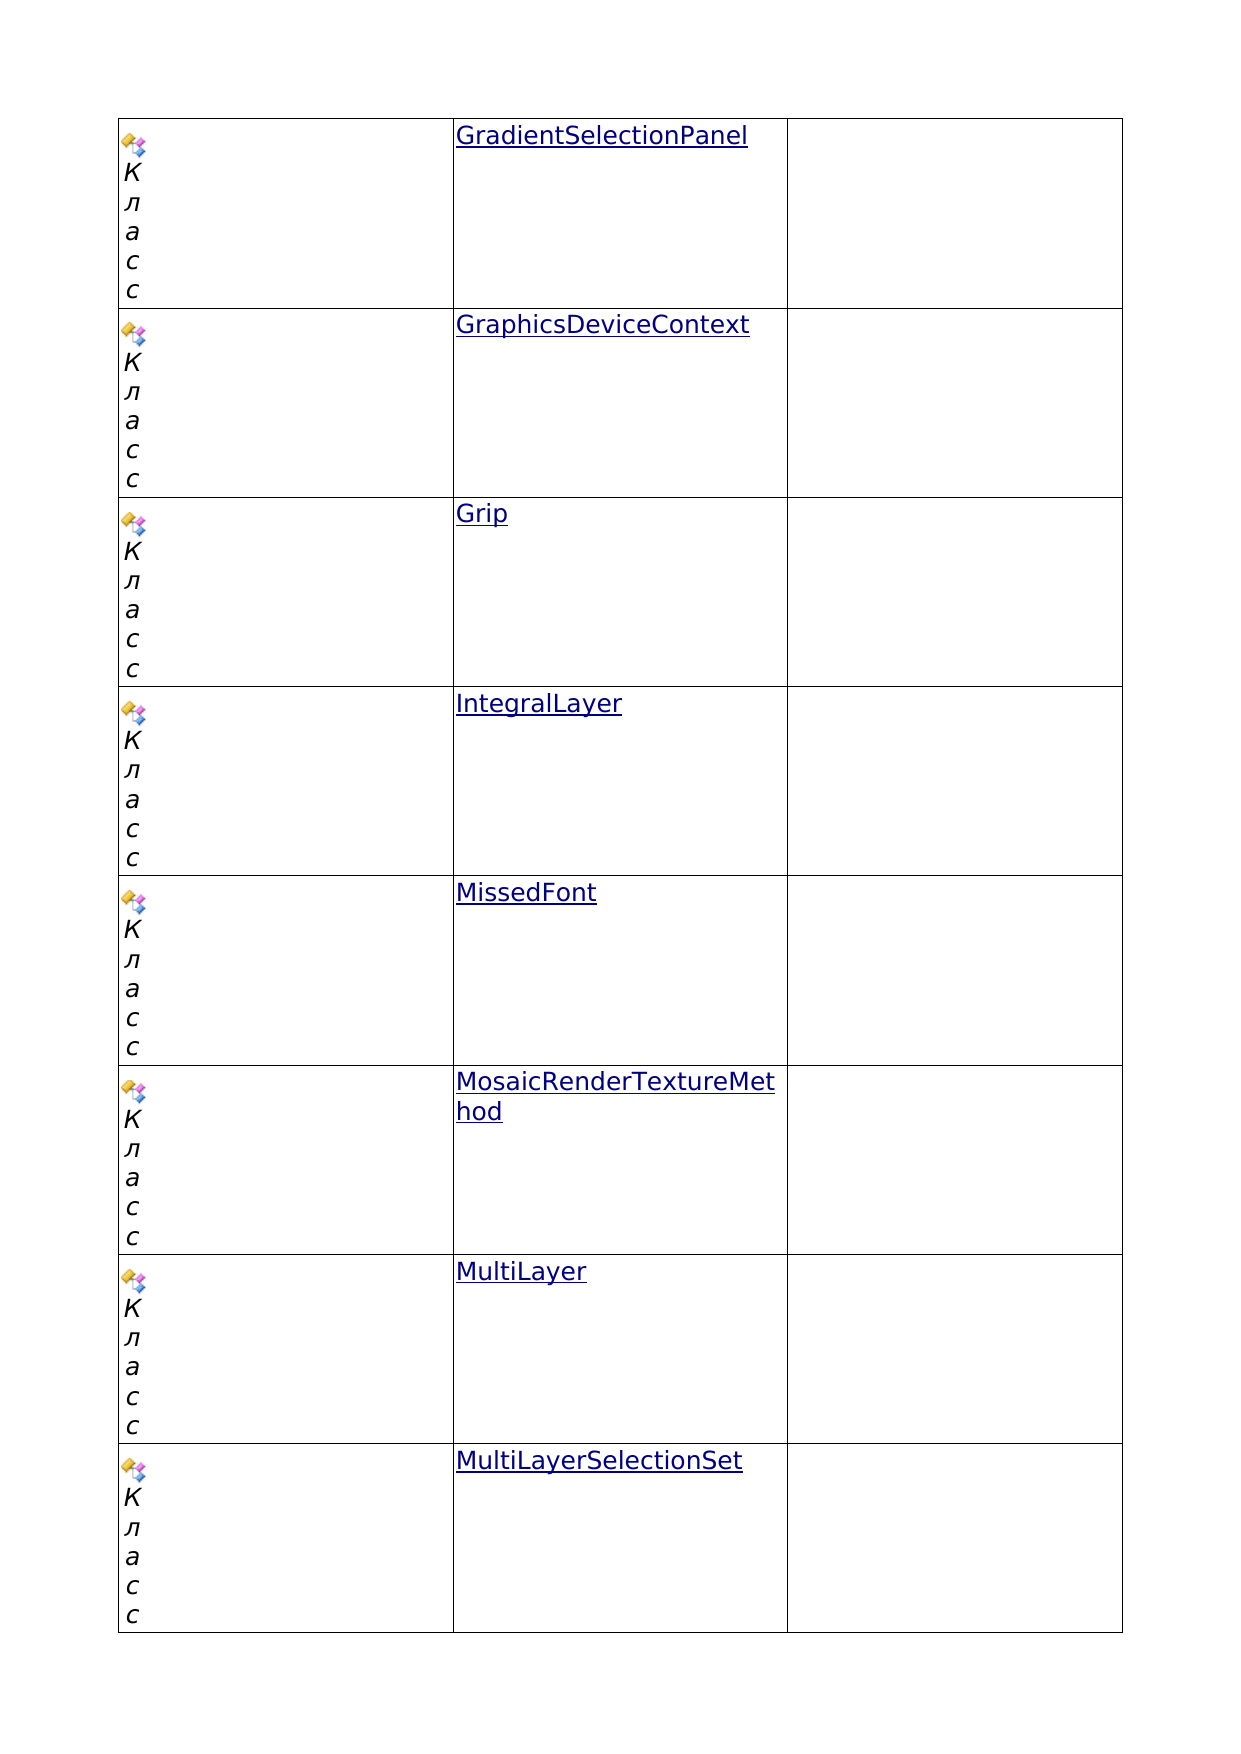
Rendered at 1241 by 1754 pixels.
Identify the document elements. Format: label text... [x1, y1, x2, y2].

picture [121, 1458, 147, 1484]
table_cell [119, 1444, 453, 1632]
table_cell [119, 309, 453, 497]
table_cell [788, 687, 1122, 875]
table_cell [788, 1255, 1122, 1443]
picture [121, 512, 147, 538]
picture [121, 322, 147, 348]
table_cell [119, 1066, 453, 1254]
table_cell [788, 309, 1122, 497]
picture [121, 890, 147, 916]
picture [121, 1080, 147, 1105]
table_cell [788, 1066, 1122, 1254]
table_cell MultiLayerSelectionSet [454, 1444, 787, 1632]
table_cell Grip [454, 498, 787, 686]
picture [121, 701, 147, 727]
table_cell [119, 119, 453, 307]
table_cell [119, 1255, 453, 1443]
table_cell [788, 119, 1122, 307]
table_cell GradientSelectionPanel [454, 119, 787, 307]
table_cell [788, 498, 1122, 686]
table_cell [788, 876, 1122, 1064]
table_cell MosaicRenderTextureMethod [454, 1066, 787, 1254]
table_cell [119, 498, 453, 686]
table_cell IntegralLayer [454, 687, 787, 875]
picture [121, 133, 147, 159]
table_cell MultiLayer [454, 1255, 787, 1443]
table_cell [119, 876, 453, 1064]
table_cell MissedFont [454, 876, 787, 1064]
table_cell [119, 687, 453, 875]
table_cell [788, 1444, 1122, 1632]
picture [121, 1269, 147, 1295]
table_cell GraphicsDeviceContext [454, 309, 787, 497]
